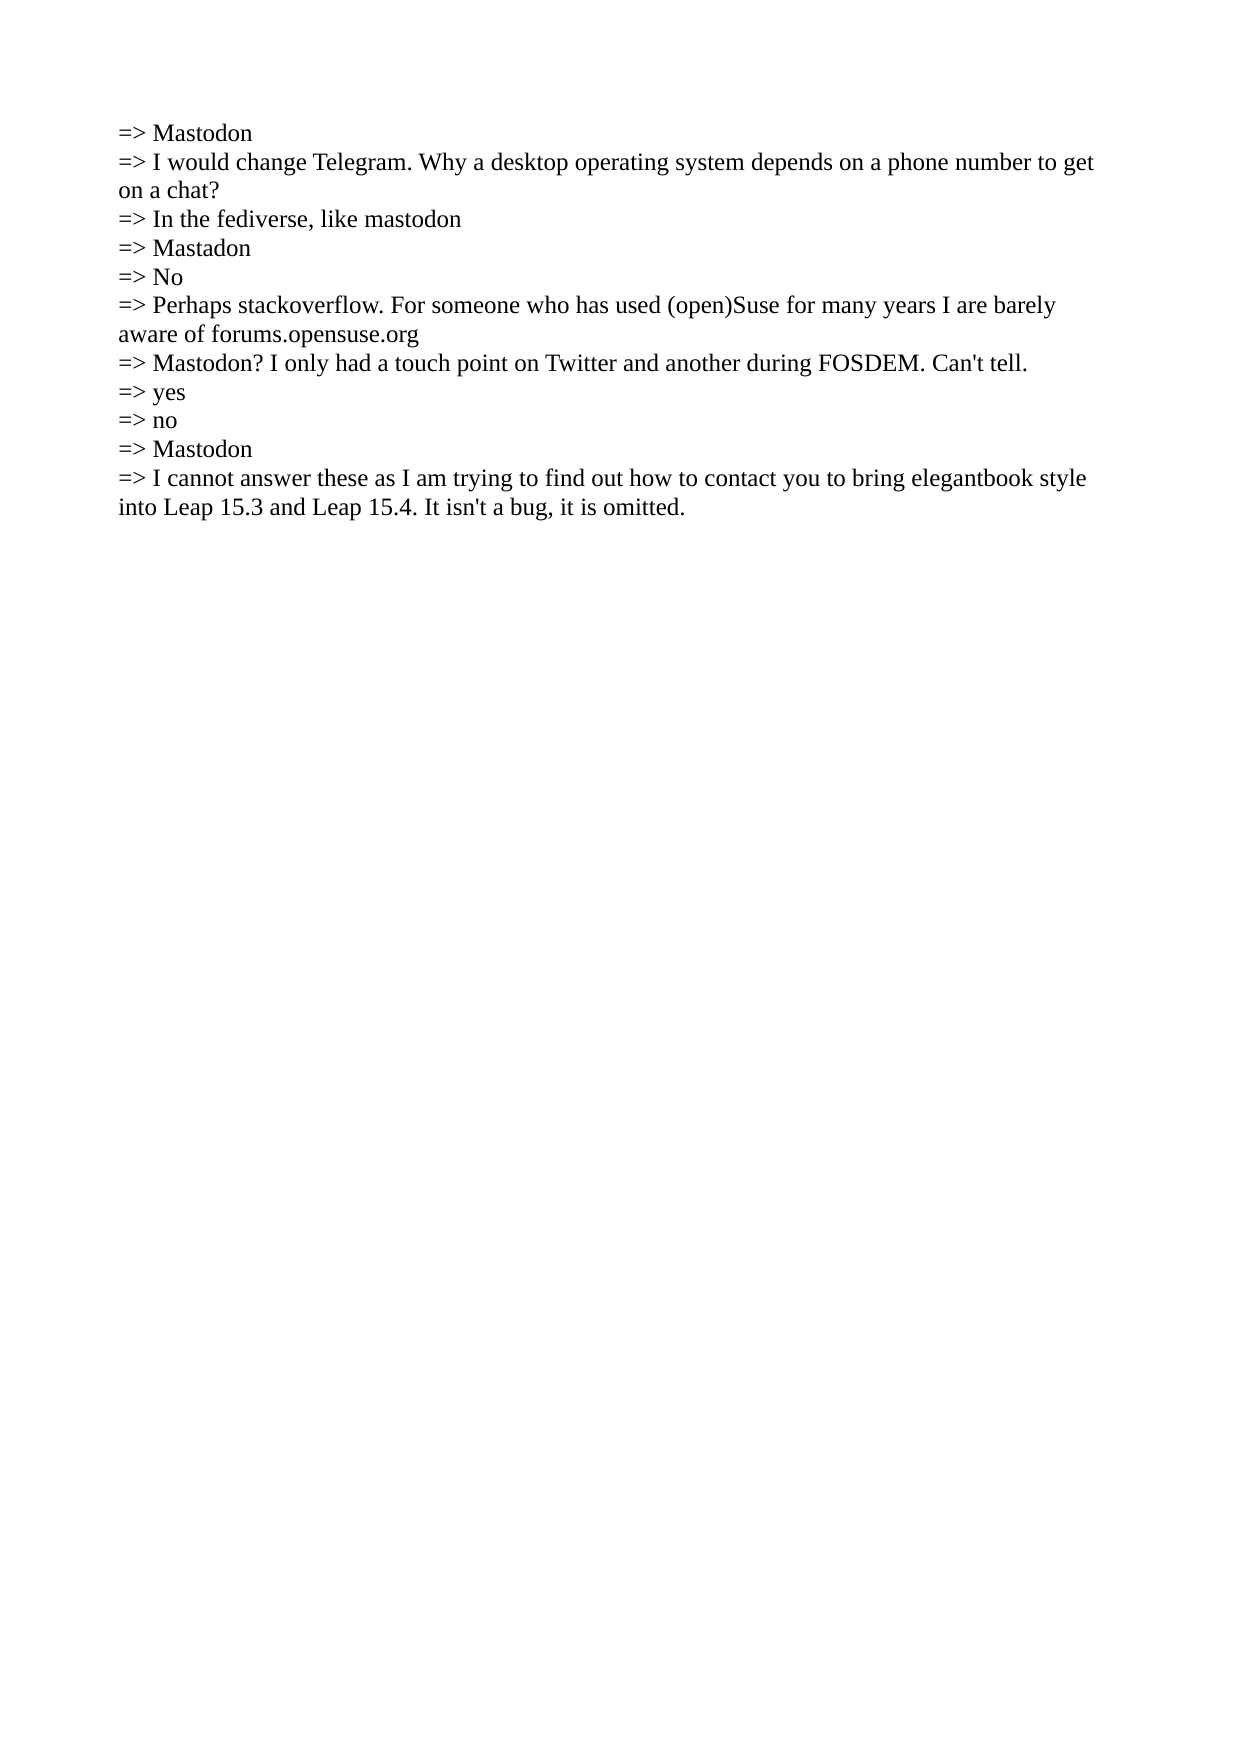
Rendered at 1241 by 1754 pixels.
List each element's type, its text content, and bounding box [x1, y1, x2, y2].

text => No [118, 262, 1122, 291]
text => Mastodon [118, 118, 1122, 147]
text => Mastodon [118, 434, 1122, 463]
text => I cannot answer these as I am trying to find out how to contact you to bring elegantbook style into Leap 15.3 and Leap 15.4. It isn't a bug, it is omitted. [118, 463, 1122, 521]
text => no [118, 406, 1122, 434]
text => In the fediverse, like mastodon [118, 204, 1122, 233]
text => Perhaps stackoverflow. For someone who has used (open)Suse for many years I are barely aware of forums.opensuse.org [118, 291, 1122, 348]
text => Mastodon? I only had a touch point on Twitter and another during FOSDEM. Can't tell. [118, 348, 1122, 377]
text => Mastadon [118, 233, 1122, 262]
text => yes [118, 377, 1122, 406]
text => I would change Telegram. Why a desktop operating system depends on a phone number to get on a chat? [118, 147, 1122, 204]
